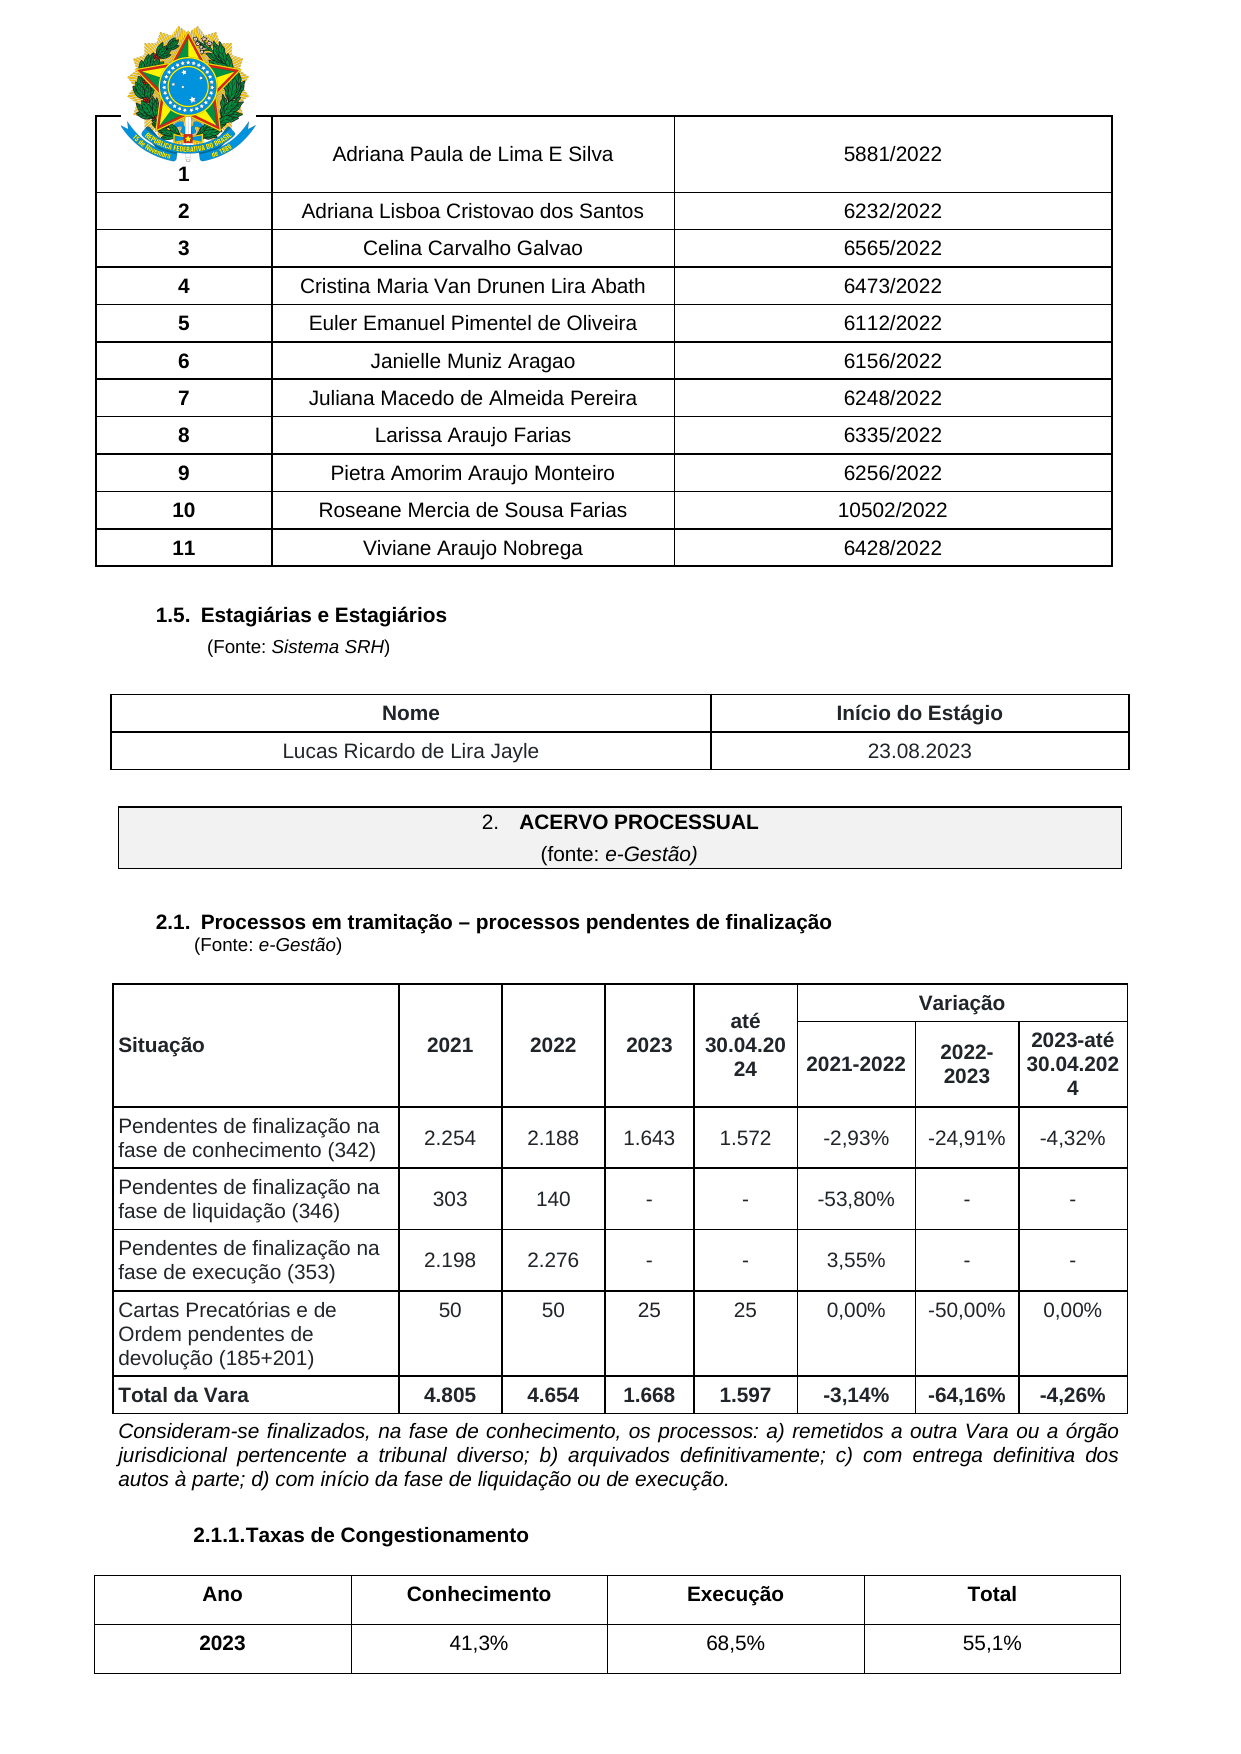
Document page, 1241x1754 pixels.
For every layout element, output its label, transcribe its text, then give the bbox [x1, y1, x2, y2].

list Processos em tramitação – processos pendentes de finalização [156, 909, 1122, 933]
table_cell 1.643 [606, 1108, 693, 1167]
table_header Nome [112, 695, 710, 731]
table_cell Larissa Araujo Farias [273, 417, 674, 453]
table_cell 6112/2022 [675, 305, 1111, 341]
table_cell -53,80% [798, 1169, 915, 1229]
table_cell Total da Vara [114, 1377, 398, 1413]
table_header Situação [114, 985, 398, 1106]
table_cell 9 [97, 455, 271, 491]
table_cell -50,00% [916, 1292, 1018, 1375]
table_cell 7 [97, 380, 271, 416]
table_cell 1 [97, 117, 271, 191]
table_cell 2 [97, 193, 271, 229]
table_cell 4 [97, 268, 271, 303]
table_cell 1.668 [606, 1377, 693, 1413]
table_cell Janielle Muniz Aragao [273, 343, 674, 378]
table_header 2023 [606, 985, 693, 1106]
text (Fonte: Sistema SRH) [192, 636, 1122, 657]
table_cell 2.254 [400, 1108, 501, 1167]
table_cell 303 [400, 1169, 501, 1229]
table_cell Cartas Precatórias e de Ordem pendentes de devolução (185+201) [114, 1292, 398, 1375]
table_cell - [606, 1169, 693, 1229]
table_cell 2023 [95, 1625, 351, 1672]
table_cell 4.654 [503, 1377, 604, 1413]
table_cell 10 [97, 492, 271, 528]
table_cell 0,00% [798, 1292, 915, 1375]
table_cell -4,32% [1020, 1108, 1127, 1167]
table_cell Cristina Maria Van Drunen Lira Abath [273, 268, 674, 303]
table_cell 1.597 [695, 1377, 797, 1413]
table_cell -64,16% [916, 1377, 1018, 1413]
table_cell 6 [97, 343, 271, 378]
table_cell - [606, 1230, 693, 1290]
table_cell 3,55% [798, 1230, 915, 1290]
table_cell - [1020, 1169, 1127, 1229]
table_cell 1.572 [695, 1108, 797, 1167]
table_cell 2.276 [503, 1230, 604, 1290]
table_cell 6256/2022 [675, 455, 1111, 491]
table_cell 50 [503, 1292, 604, 1375]
table_cell 55,1% [865, 1625, 1120, 1672]
table_cell 8 [97, 417, 271, 453]
table_cell - [916, 1230, 1018, 1290]
table_cell 2.198 [400, 1230, 501, 1290]
table_cell Adriana Lisboa Cristovao dos Santos [273, 193, 674, 229]
text (Fonte: e-Gestão) [194, 933, 1122, 955]
table_cell 2.188 [503, 1108, 604, 1167]
table_cell 2021-2022 [798, 1022, 915, 1106]
table_cell -3,14% [798, 1377, 915, 1413]
table_cell 6428/2022 [675, 530, 1111, 565]
table_cell 6156/2022 [675, 343, 1111, 378]
table_header Variação [798, 985, 1127, 1021]
table_cell Roseane Mercia de Sousa Farias [273, 492, 674, 528]
table_cell 11 [97, 530, 271, 565]
table_header 2021 [400, 985, 501, 1106]
text Consideram-se finalizados, na fase de conhecimento, os processos: a) remetidos a outra Vara ou a órgão jurisdicional pertencente a tribunal diverso; b) arquivados definitivamente; c) com entrega definitiva dos autos à parte; d) com início da fase de liquidação ou de execução. [118, 1418, 1122, 1490]
table_cell -4,26% [1020, 1377, 1127, 1413]
table_cell 0,00% [1020, 1292, 1127, 1375]
table_cell 50 [400, 1292, 501, 1375]
table_cell Euler Emanuel Pimentel de Oliveira [273, 305, 674, 341]
table_cell 5881/2022 [675, 117, 1111, 191]
table_cell Pendentes de finalização na fase de execução (353) [114, 1230, 398, 1290]
table_cell 3 [97, 230, 271, 266]
table_cell 140 [503, 1169, 604, 1229]
table_cell -2,93% [798, 1108, 915, 1167]
table_header Início do Estágio [712, 695, 1128, 731]
table_cell 10502/2022 [675, 492, 1111, 528]
table_cell 25 [695, 1292, 797, 1375]
table_cell 68,5% [608, 1625, 864, 1672]
table_cell 6232/2022 [675, 193, 1111, 229]
table_cell 6565/2022 [675, 230, 1111, 266]
table_cell -24,91% [916, 1108, 1018, 1167]
table_cell Celina Carvalho Galvao [273, 230, 674, 266]
list Estagiárias e Estagiários [156, 603, 1122, 627]
table_cell Adriana Paula de Lima E Silva [273, 117, 674, 191]
table_header Execução [608, 1576, 864, 1623]
table_cell - [695, 1169, 797, 1229]
table_cell - [916, 1169, 1018, 1229]
table_cell 4.805 [400, 1377, 501, 1413]
table_header até 30.04.2024 [695, 985, 797, 1106]
table_header Conhecimento [352, 1576, 607, 1623]
table_cell 25 [606, 1292, 693, 1375]
table_cell Juliana Macedo de Almeida Pereira [273, 380, 674, 416]
table_cell Pendentes de finalização na fase de liquidação (346) [114, 1169, 398, 1229]
table_cell 6473/2022 [675, 268, 1111, 303]
table_cell Lucas Ricardo de Lira Jayle [112, 733, 710, 768]
table_cell Pietra Amorim Araujo Monteiro [273, 455, 674, 491]
table_cell 6335/2022 [675, 417, 1111, 453]
table_cell - [1020, 1230, 1127, 1290]
table_header 2022 [503, 985, 604, 1106]
list ACERVO PROCESSUAL [119, 808, 1121, 833]
table_cell 5 [97, 305, 271, 341]
table_cell 41,3% [352, 1625, 607, 1672]
list Taxas de Congestionamento [193, 1523, 1122, 1547]
table_cell 2022-2023 [916, 1022, 1018, 1106]
table_cell 23.08.2023 [712, 733, 1128, 768]
table_cell Viviane Araujo Nobrega [273, 530, 674, 565]
table_cell 2023-até 30.04.2024 [1020, 1022, 1127, 1106]
table_cell - [695, 1230, 797, 1290]
text (fonte: e-Gestão) [119, 839, 1121, 868]
table_cell 6248/2022 [675, 380, 1111, 416]
table_cell Pendentes de finalização na fase de conhecimento (342) [114, 1108, 398, 1167]
table_header Ano [95, 1576, 351, 1623]
table_header Total [865, 1576, 1120, 1623]
